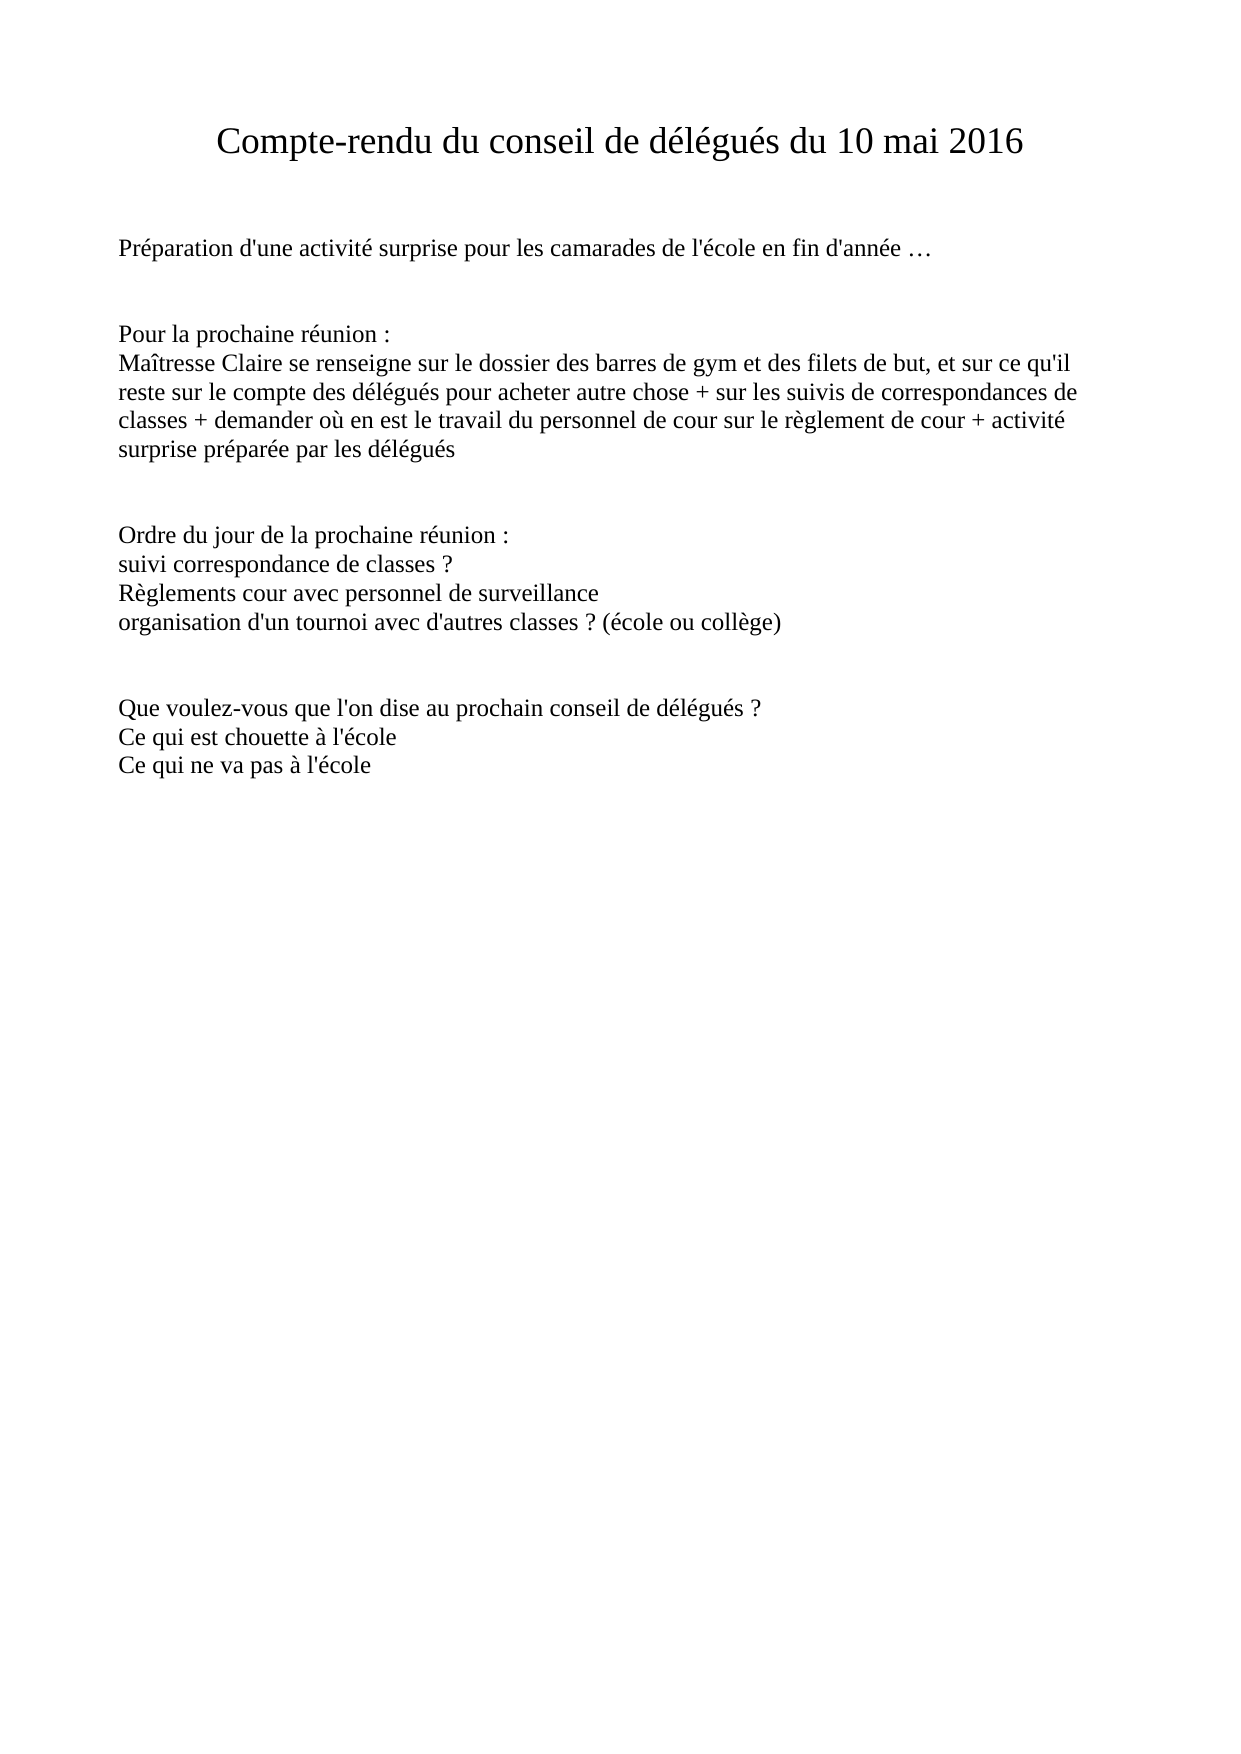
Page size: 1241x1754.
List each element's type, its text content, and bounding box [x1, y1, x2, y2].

text Compte-rendu du conseil de délégués du 10 mai 2016 [118, 118, 1122, 161]
text Que voulez-vous que l'on dise au prochain conseil de délégués ? [118, 693, 1122, 722]
text Préparation d'une activité surprise pour les camarades de l'école en fin d'année … [118, 233, 1122, 262]
text Pour la prochaine réunion : [118, 319, 1122, 348]
text Maîtresse Claire se renseigne sur le dossier des barres de gym et des filets de but, et sur ce qu'il reste sur le compte des délégués pour acheter autre chose + sur les suivis de correspondances de classes + demander où en est le travail du personnel de cour sur le règlement de cour + activité surprise préparée par les délégués [118, 348, 1122, 463]
text suivi correspondance de classes ? [118, 549, 1122, 578]
text Ce qui est chouette à l'école [118, 722, 1122, 751]
text Ce qui ne va pas à l'école [118, 751, 1122, 779]
text Règlements cour avec personnel de surveillance [118, 578, 1122, 607]
text Ordre du jour de la prochaine réunion : [118, 521, 1122, 549]
text organisation d'un tournoi avec d'autres classes ? (école ou collège) [118, 607, 1122, 636]
